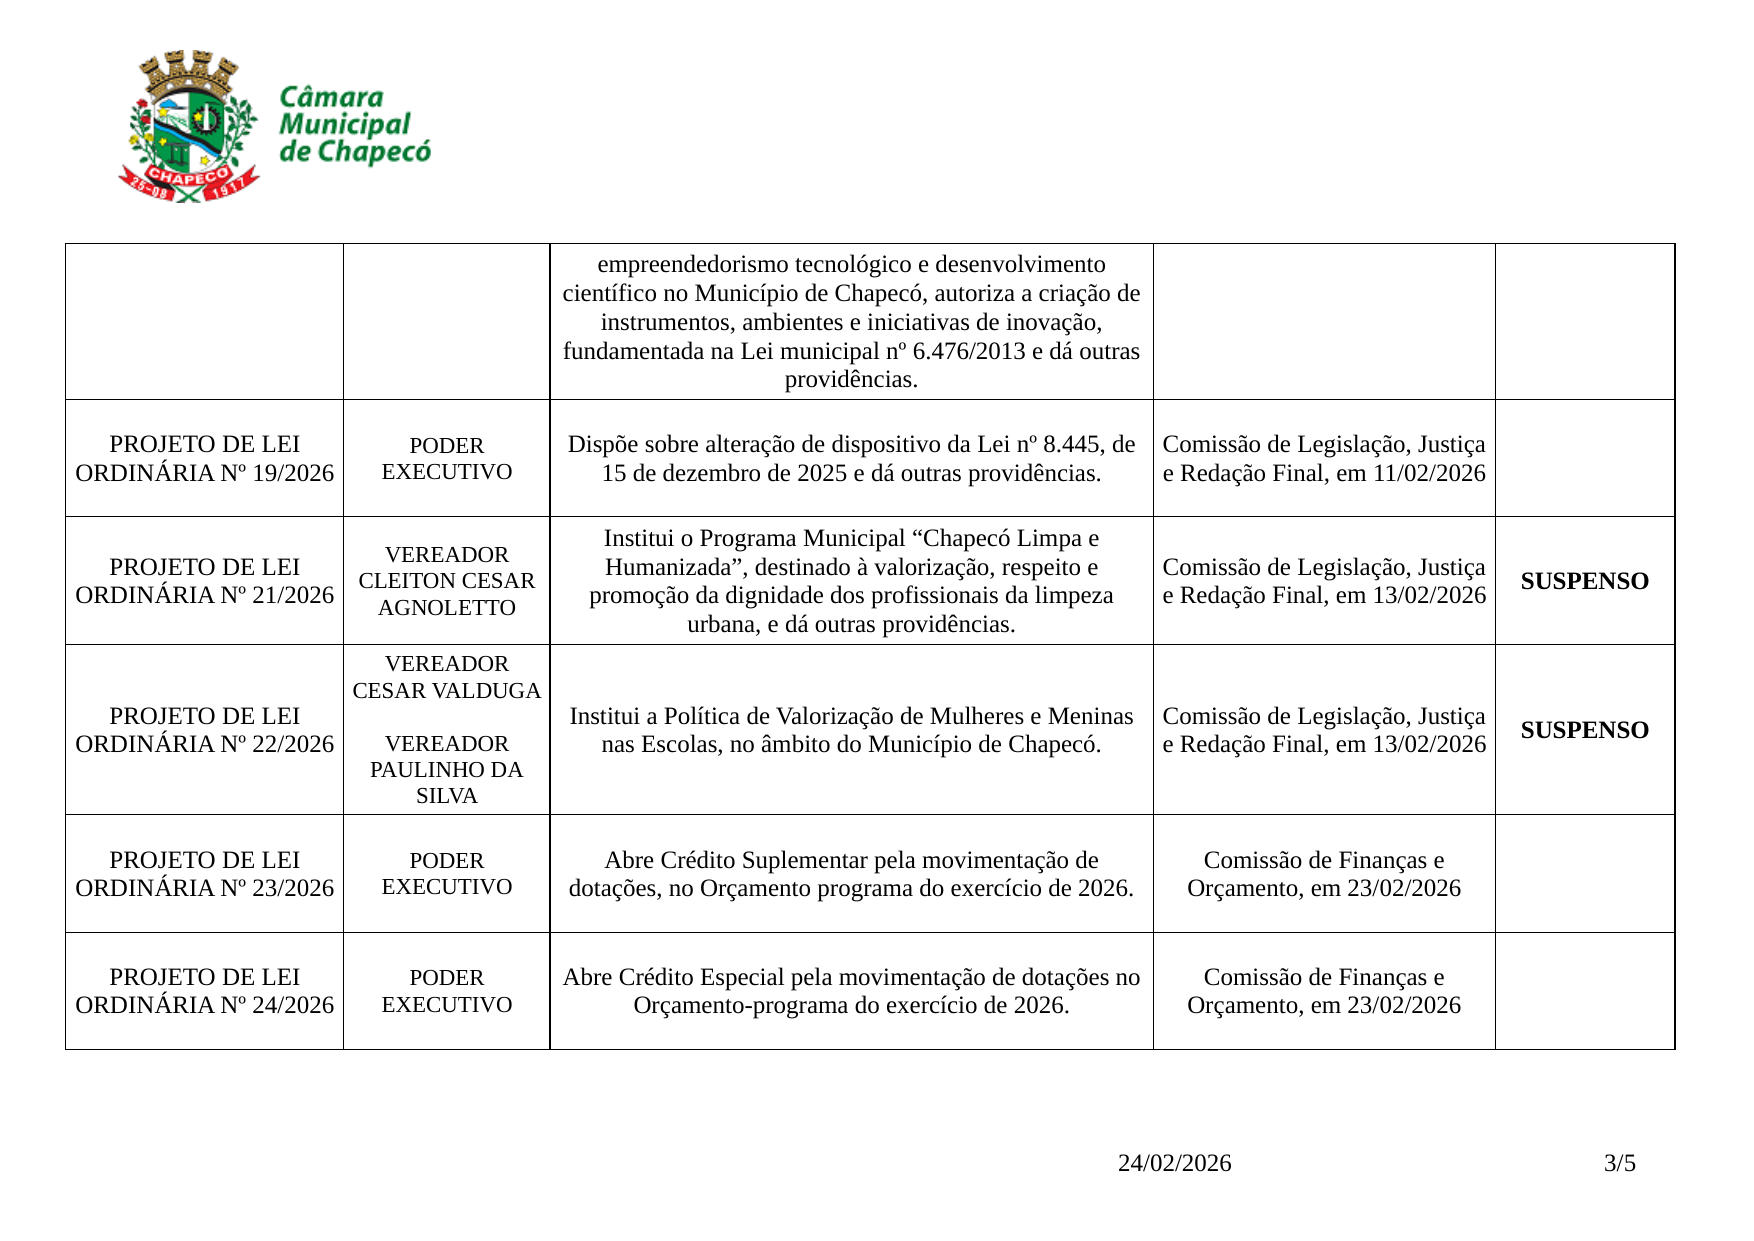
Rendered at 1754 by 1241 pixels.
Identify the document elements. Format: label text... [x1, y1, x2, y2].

table_cell PODER EXECUTIVO [344, 815, 549, 932]
table_cell Comissão de Finanças e Orçamento, em 23/02/2026 [1154, 815, 1495, 932]
table_cell Abre Crédito Suplementar pela movimentação de dotações, no Orçamento programa do exercício de 2026. [551, 815, 1153, 932]
table_cell Comissão de Finanças e Orçamento, em 23/02/2026 [1154, 933, 1495, 1049]
picture [118, 50, 431, 203]
table_cell [1496, 933, 1674, 1049]
table_cell SUSPENSO [1496, 645, 1674, 814]
table_cell Abre Crédito Especial pela movimentação de dotações no Orçamento-programa do exercício de 2026. [551, 933, 1153, 1049]
table_cell [1496, 400, 1674, 516]
table_cell PROJETO DE LEI ORDINÁRIA Nº 21/2026 [66, 517, 343, 644]
table_cell Comissão de Legislação, Justiça e Redação Final, em 13/02/2026 [1154, 517, 1495, 644]
table_cell Comissão de Legislação, Justiça e Redação Final, em 11/02/2026 [1154, 400, 1495, 516]
table_cell PROJETO DE LEI ORDINÁRIA Nº 22/2026 [66, 645, 343, 814]
table_cell VEREADOR CLEITON CESAR AGNOLETTO [344, 517, 549, 644]
table_cell PODER EXECUTIVO [344, 400, 549, 516]
table_cell PROJETO DE LEI ORDINÁRIA Nº 19/2026 [66, 400, 343, 516]
table_cell [344, 244, 549, 399]
table_cell Comissão de Legislação, Justiça e Redação Final, em 13/02/2026 [1154, 645, 1495, 814]
table_cell PROJETO DE LEI ORDINÁRIA Nº 24/2026 [66, 933, 343, 1049]
table_cell Institui a Política de Valorização de Mulheres e Meninas nas Escolas, no âmbito do Município de Chapecó. [551, 645, 1153, 814]
table_cell SUSPENSO [1496, 517, 1674, 644]
table_cell [1154, 244, 1495, 399]
table_cell PROJETO DE LEI ORDINÁRIA Nº 23/2026 [66, 815, 343, 932]
table_cell Institui o Programa Municipal “Chapecó Limpa e Humanizada”, destinado à valorização, respeito e promoção da dignidade dos profissionais da limpeza urbana, e dá outras providências. [551, 517, 1153, 644]
table_cell VEREADOR CESAR VALDUGA VEREADOR PAULINHO DA SILVA [344, 645, 549, 814]
table_cell [1496, 815, 1674, 932]
table_cell empreendedorismo tecnológico e desenvolvimento científico no Município de Chapecó, autoriza a criação de instrumentos, ambientes e iniciativas de inovação, fundamentada na Lei municipal nº 6.476/2013 e dá outras providências. [551, 244, 1153, 399]
table_cell [66, 244, 343, 399]
table_cell Dispõe sobre alteração de dispositivo da Lei nº 8.445, de 15 de dezembro de 2025 e dá outras providências. [551, 400, 1153, 516]
table_cell PODER EXECUTIVO [344, 933, 549, 1049]
table_cell [1496, 244, 1674, 399]
